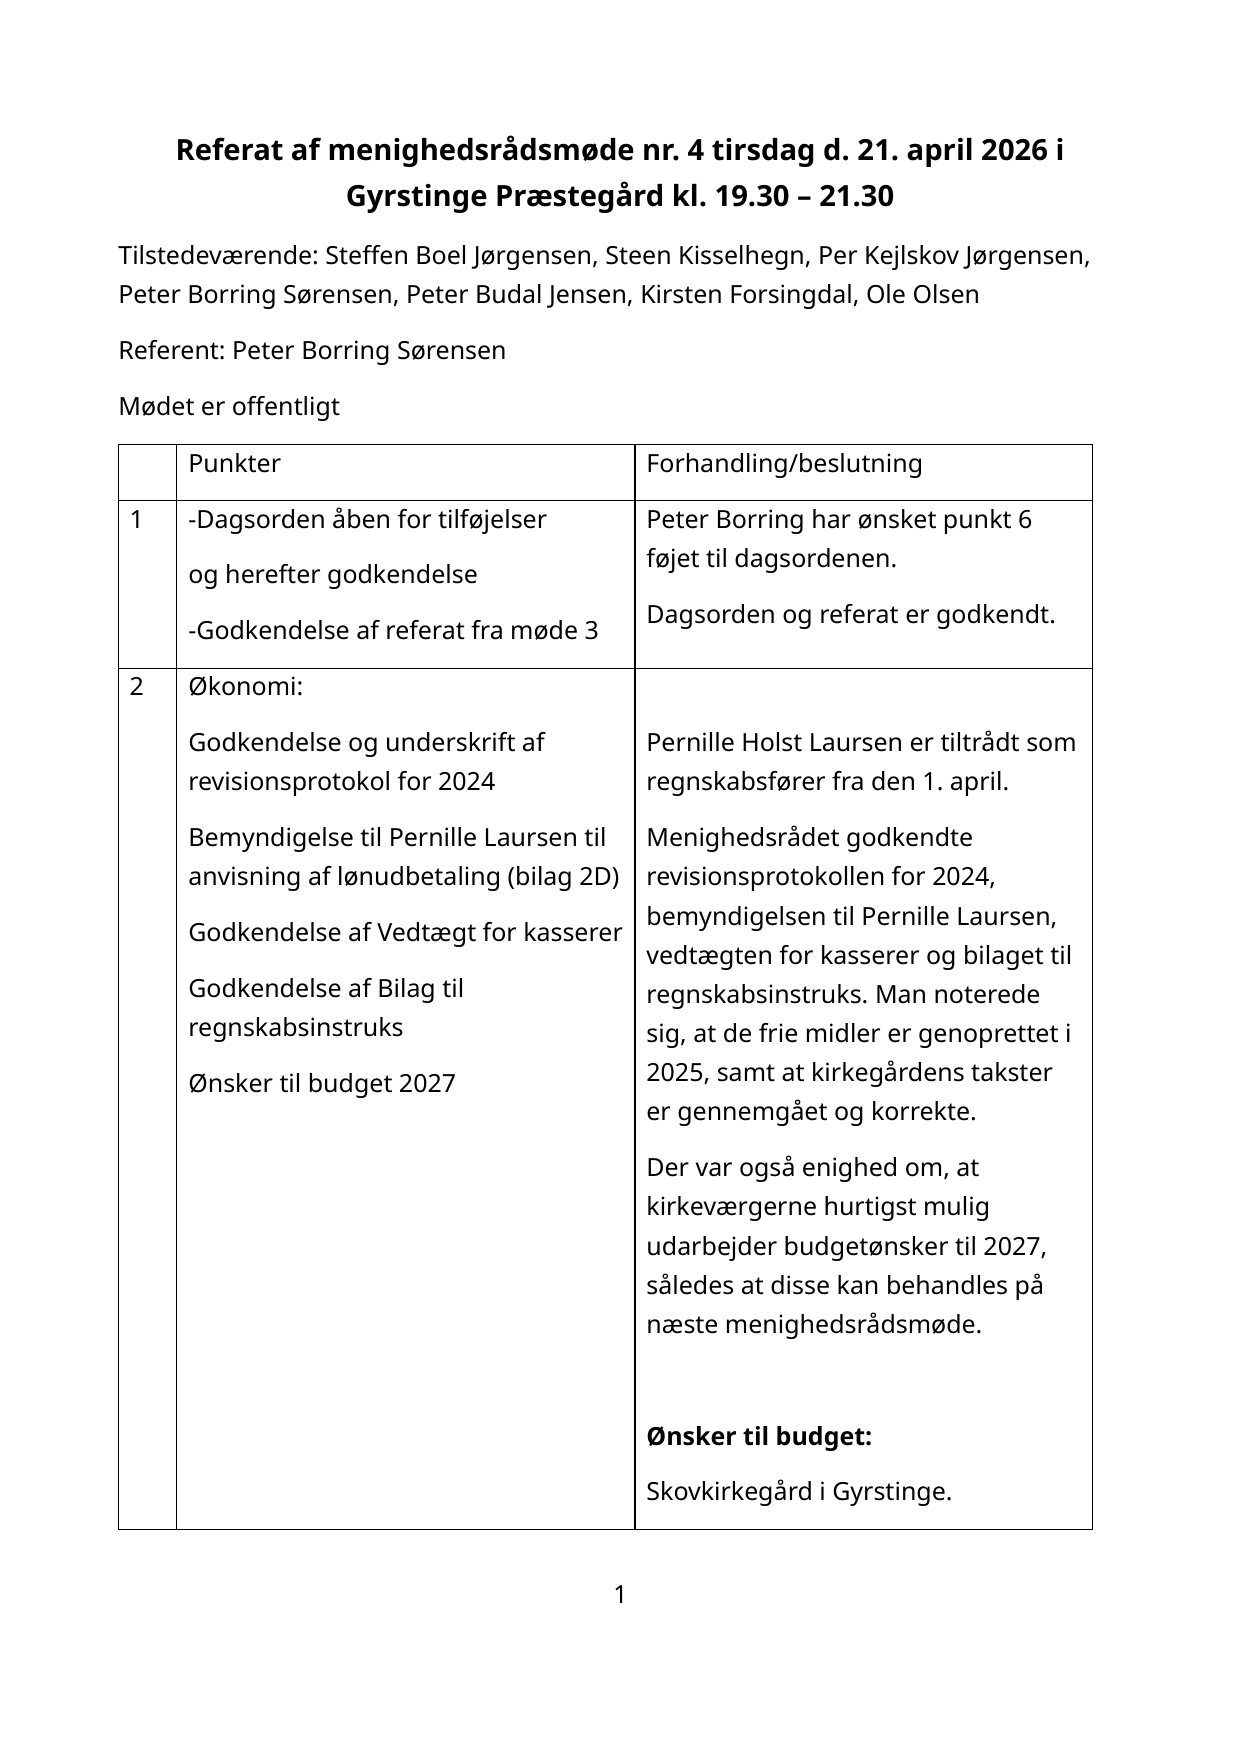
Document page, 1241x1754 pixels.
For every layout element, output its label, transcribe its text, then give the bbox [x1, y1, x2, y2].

text Referat af menighedsrådsmøde nr. 4 tirsdag d. 21. april 2026 i Gyrstinge Præstegård kl. 19.30 – 21.30 [118, 129, 1122, 215]
table_header [119, 445, 176, 500]
table_cell 2 [119, 669, 176, 1529]
table_cell Peter Borring har ønsket punkt 6 føjet til dagsordenen. Dagsorden og referat er godkendt. [636, 501, 1092, 668]
table_cell -Dagsorden åben for tilføjelser og herefter godkendelse -Godkendelse af referat fra møde 3 [177, 501, 634, 668]
table_cell 1 [119, 501, 176, 668]
table_header Forhandling/beslutning [636, 445, 1092, 500]
text Referent: Peter Borring Sørensen [118, 332, 1122, 367]
table_cell Økonomi: Godkendelse og underskrift af revisionsprotokol for 2024 Bemyndigelse til Pernille Laursen til anvisning af lønudbetaling (bilag 2D) Godkendelse af Vedtægt for kasserer Godkendelse af Bilag til regnskabsinstruks Ønsker til budget 2027 [177, 669, 634, 1529]
table_header Punkter [177, 445, 634, 500]
text Mødet er offentligt [118, 388, 1122, 422]
table_cell Pernille Holst Laursen er tiltrådt som regnskabsfører fra den 1. april. Menighedsrådet godkendte revisionsprotokollen for 2024, bemyndigelsen til Pernille Laursen, vedtægten for kasserer og bilaget til regnskabsinstruks. Man noterede sig, at de frie midler er genoprettet i 2025, samt at kirkegårdens takster er gennemgået og korrekte. Der var også enighed om, at kirkeværgerne hurtigst mulig udarbejder budgetønsker til 2027, således at disse kan behandles på næste menighedsrådsmøde. Ønsker til budget: Skovkirkegård i Gyrstinge. [636, 669, 1092, 1529]
text Tilstedeværende: Steffen Boel Jørgensen, Steen Kisselhegn, Per Kejlskov Jørgensen, Peter Borring Sørensen, Peter Budal Jensen, Kirsten Forsingdal, Ole Olsen [118, 237, 1122, 311]
